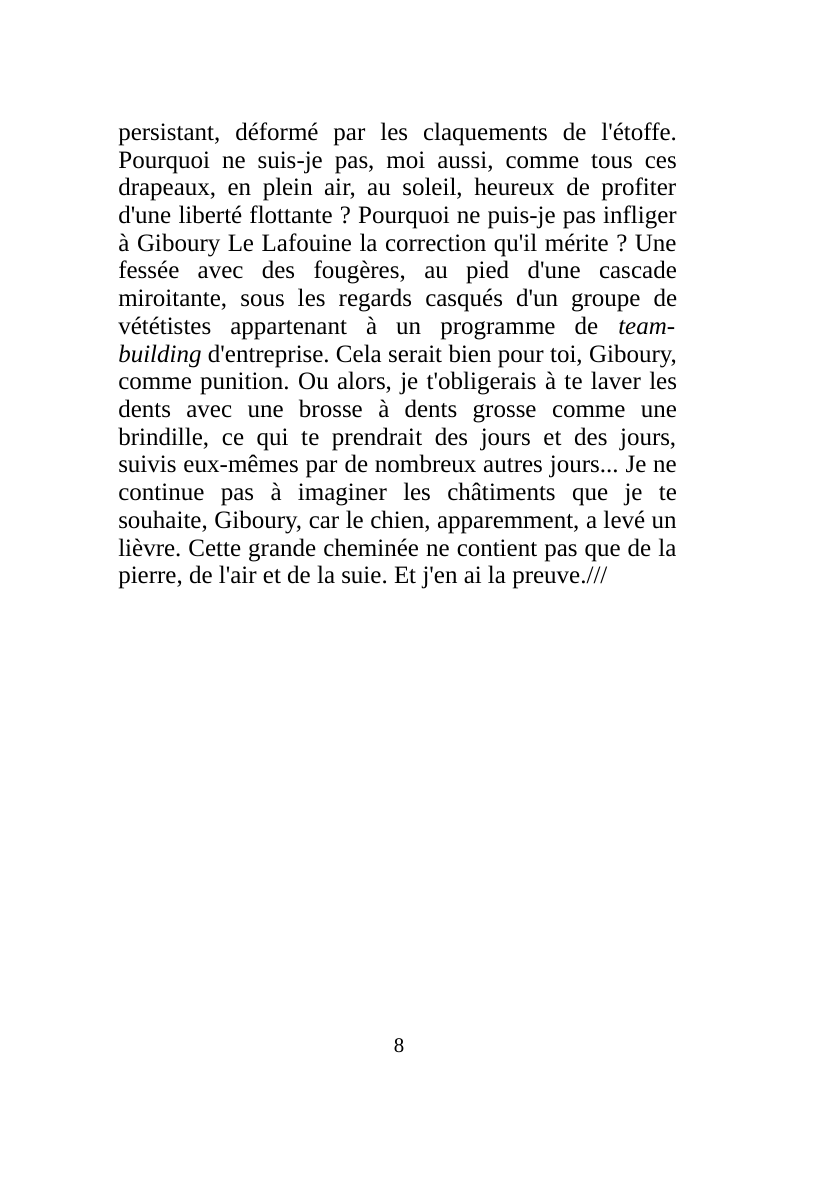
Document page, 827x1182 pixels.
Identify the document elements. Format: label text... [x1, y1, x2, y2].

text persistant, déformé par les claquements de l'étoffe. Pourquoi ne suis-je pas, moi aussi, comme tous ces drapeaux, en plein air, au soleil, heureux de profiter d'une liberté flottante ? Pourquoi ne puis-je pas infliger à Giboury Le Lafouine la correction qu'il mérite ? Une fessée avec des fougères, au pied d'une cascade miroitante, sous les regards casqués d'un groupe de vététistes appartenant à un programme de team-building d'entreprise. Cela serait bien pour toi, Giboury, comme punition. Ou alors, je t'obligerais à te laver les dents avec une brosse à dents grosse comme une brindille, ce qui te prendrait des jours et des jours, suivis eux-mêmes par de nombreux autres jours... Je ne continue pas à imaginer les châtiments que je te souhaite, Giboury, car le chien, apparemment, a levé un lièvre. Cette grande cheminée ne contient pas que de la pierre, de l'air et de la suie. Et j'en ai la preuve./// [118, 118, 677, 589]
